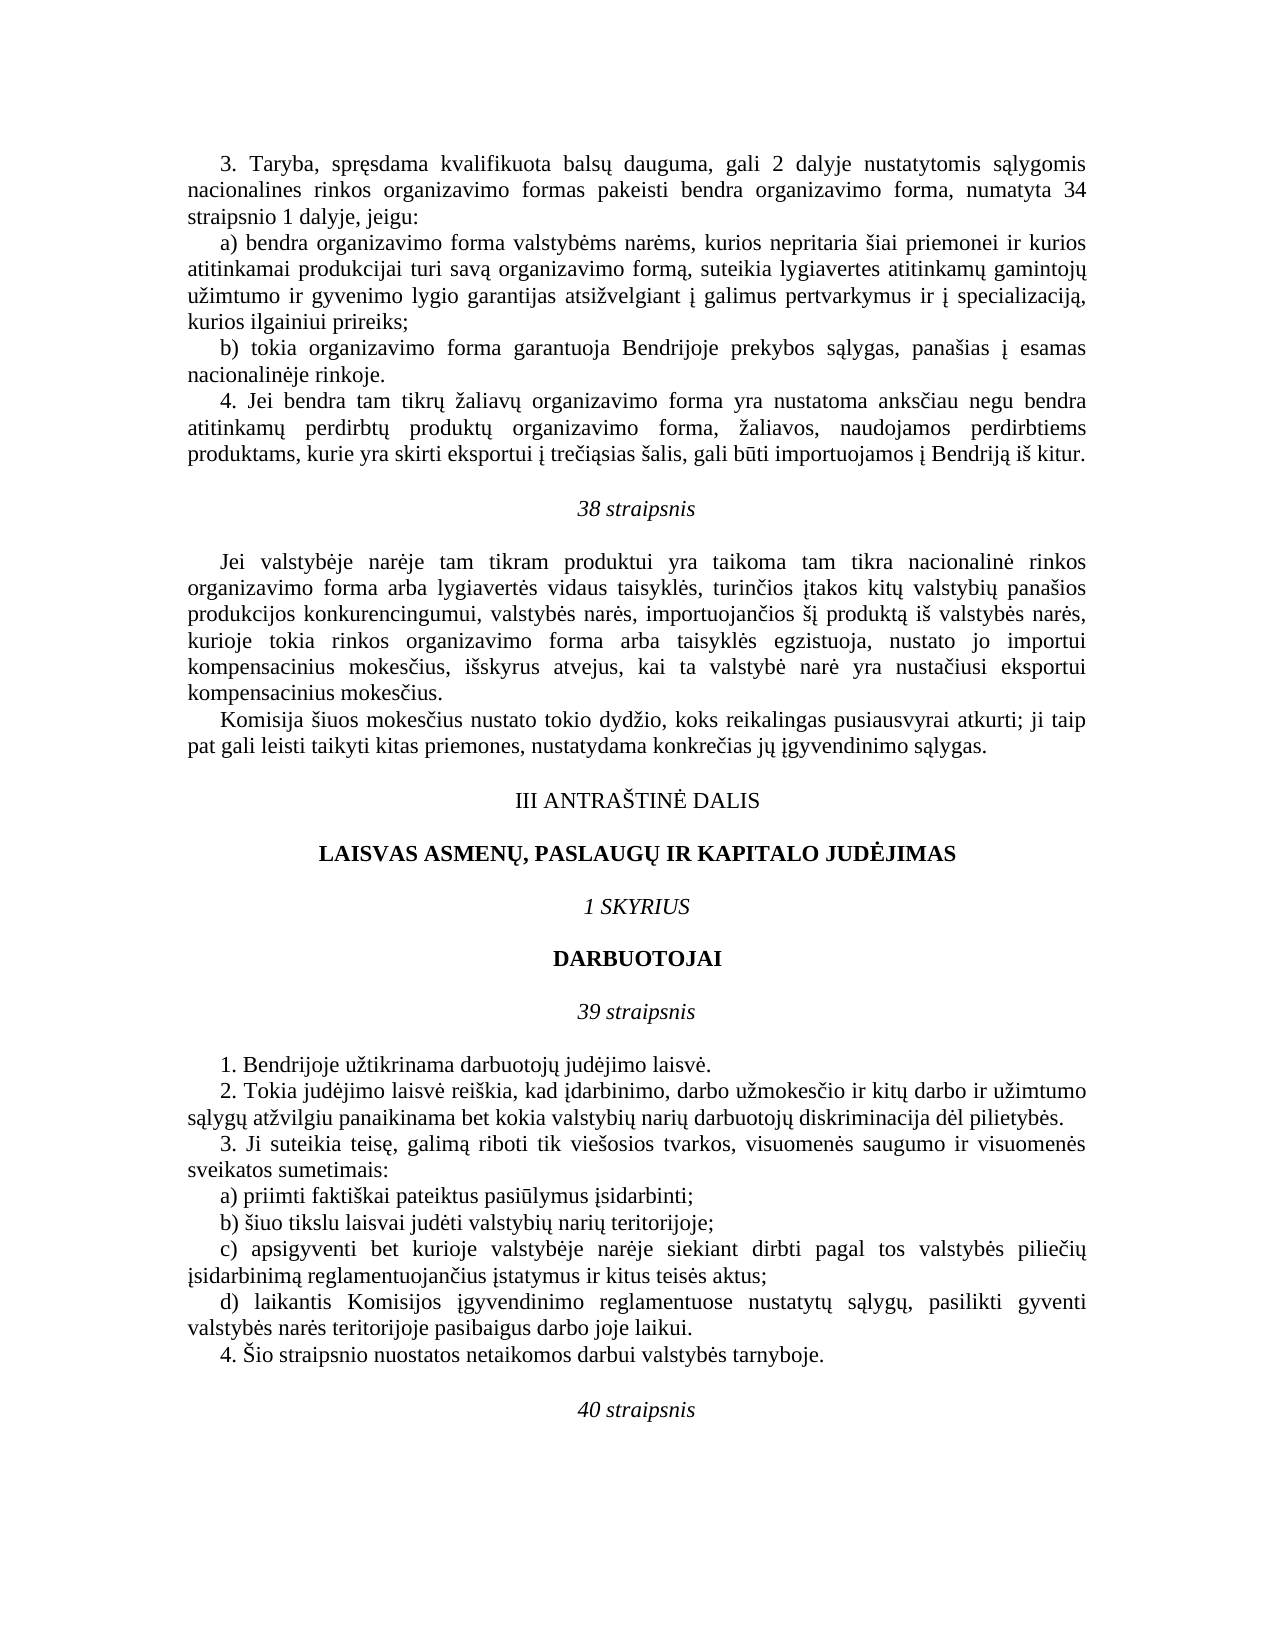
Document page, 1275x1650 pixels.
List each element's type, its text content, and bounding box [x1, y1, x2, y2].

text c) apsigyventi bet kurioje valstybėje narėje siekiant dirbti pagal tos valstybės piliečių įsidarbinimą reglamentuojančius įstatymus ir kitus teisės aktus; [187, 1235, 1088, 1288]
text 3. Taryba, spręsdama kvalifikuota balsų dauguma, gali 2 dalyje nustatytomis sąlygomis nacionalines rinkos organizavimo formas pakeisti bendra organizavimo forma, numatyta 34 straipsnio 1 dalyje, jeigu: [187, 150, 1088, 229]
text DARBUOTOJAI [187, 945, 1088, 972]
text a) bendra organizavimo forma valstybėms narėms, kurios nepritaria šiai priemonei ir kurios atitinkamai produkcijai turi savą organizavimo formą, suteikia lygiavertes atitinkamų gamintojų užimtumo ir gyvenimo lygio garantijas atsižvelgiant į galimus pertvarkymus ir į specializaciją, kurios ilgainiui prireiks; [187, 229, 1088, 334]
text 38 straipsnis [187, 495, 1088, 521]
text 39 straipsnis [187, 998, 1088, 1024]
text 40 straipsnis [187, 1396, 1088, 1422]
text III ANTRAŠTINĖ DALIS [187, 787, 1088, 814]
text 4. Šio straipsnio nuostatos netaikomos darbui valstybės tarnyboje. [187, 1341, 1088, 1367]
text Komisija šiuos mokesčius nustato tokio dydžio, koks reikalingas pusiausvyrai atkurti; ji taip pat gali leisti taikyti kitas priemones, nustatydama konkrečias jų įgyvendinimo sąlygas. [187, 706, 1088, 758]
text 1 SKYRIUS [187, 893, 1088, 919]
text d) laikantis Komisijos įgyvendinimo reglamentuose nustatytų sąlygų, pasilikti gyventi valstybės narės teritorijoje pasibaigus darbo joje laikui. [187, 1288, 1088, 1341]
text a) priimti faktiškai pateiktus pasiūlymus įsidarbinti; [187, 1183, 1088, 1209]
text 4. Jei bendra tam tikrų žaliavų organizavimo forma yra nustatoma anksčiau negu bendra atitinkamų perdirbtų produktų organizavimo forma, žaliavos, naudojamos perdirbtiems produktams, kurie yra skirti eksportui į trečiąsias šalis, gali būti importuojamos į Bendriją iš kitur. [187, 387, 1088, 466]
text LAISVAS ASMENŲ, PASLAUGŲ IR KAPITALO JUDĖJIMAS [187, 840, 1088, 866]
text 2. Tokia judėjimo laisvė reiškia, kad įdarbinimo, darbo užmokesčio ir kitų darbo ir užimtumo sąlygų atžvilgiu panaikinama bet kokia valstybių narių darbuotojų diskriminacija dėl pilietybės. [187, 1077, 1088, 1130]
text 1. Bendrijoje užtikrinama darbuotojų judėjimo laisvė. [187, 1051, 1088, 1077]
text b) šiuo tikslu laisvai judėti valstybių narių teritorijoje; [187, 1209, 1088, 1235]
text b) tokia organizavimo forma garantuoja Bendrijoje prekybos sąlygas, panašias į esamas nacionalinėje rinkoje. [187, 334, 1088, 387]
text 3. Ji suteikia teisę, galimą riboti tik viešosios tvarkos, visuomenės saugumo ir visuomenės sveikatos sumetimais: [187, 1130, 1088, 1183]
text Jei valstybėje narėje tam tikram produktui yra taikoma tam tikra nacionalinė rinkos organizavimo forma arba lygiavertės vidaus taisyklės, turinčios įtakos kitų valstybių panašios produkcijos konkurencingumui, valstybės narės, importuojančios šį produktą iš valstybės narės, kurioje tokia rinkos organizavimo forma arba taisyklės egzistuoja, nustato jo importui kompensacinius mokesčius, išskyrus atvejus, kai ta valstybė narė yra nustačiusi eksportui kompensacinius mokesčius. [187, 548, 1088, 706]
